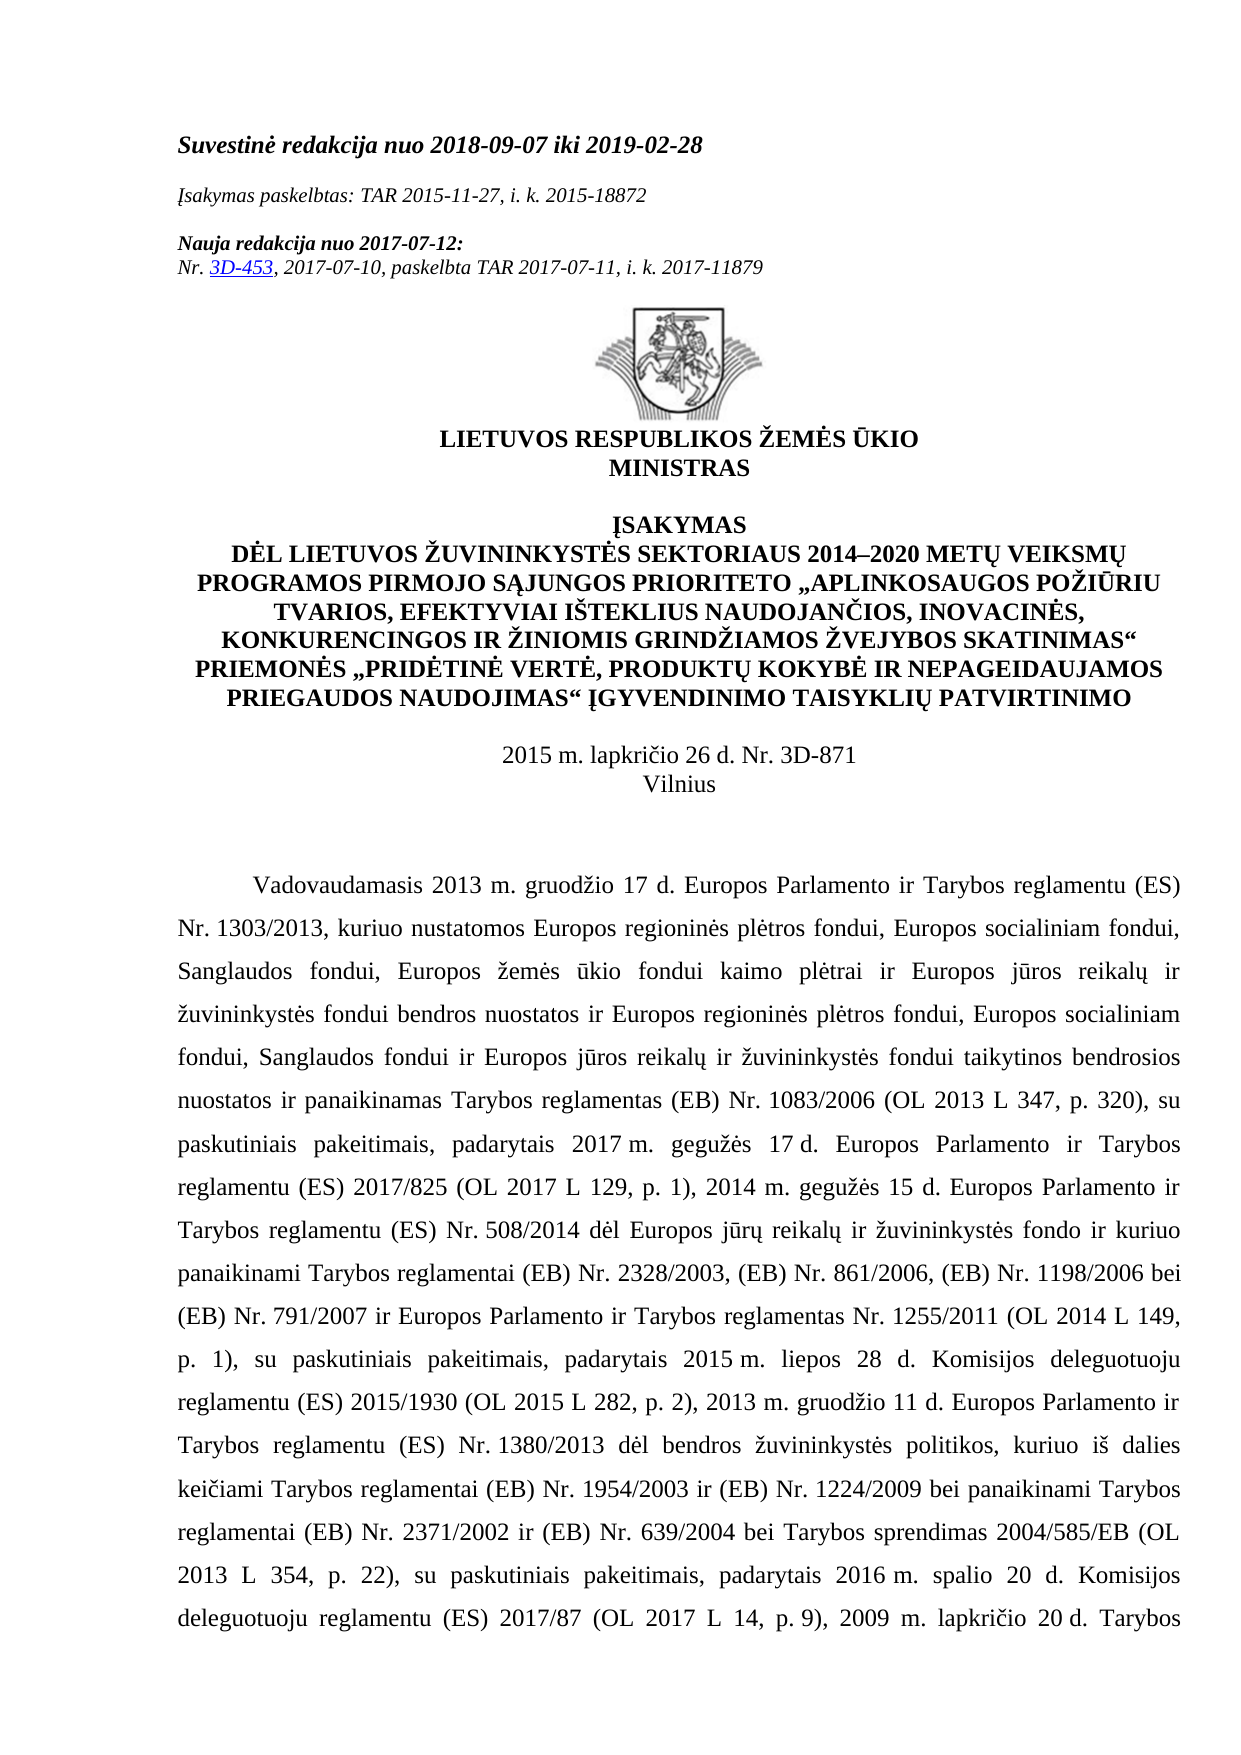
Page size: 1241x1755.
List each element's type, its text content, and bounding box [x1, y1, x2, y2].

text MINISTRAS [177, 453, 1181, 482]
text ĮSAKYMAS [177, 511, 1181, 539]
text Nr. 3D-453, 2017-07-10, paskelbta TAR 2017-07-11, i. k. 2017-11879 [177, 255, 1181, 279]
text Vadovaudamasis 2013 m. gruodžio 17 d. Europos Parlamento ir Tarybos reglamentu (ES) Nr. 1303/2013, kuriuo nustatomos Europos regioninės plėtros fondui, Europos socialiniam fondui, Sanglaudos fondui, Europos žemės ūkio fondui kaimo plėtrai ir Europos jūros reikalų ir žuvininkystės fondui bendros nuostatos ir Europos regioninės plėtros fondui, Europos socialiniam fondui, Sanglaudos fondui ir Europos jūros reikalų ir žuvininkystės fondui taikytinos bendrosios nuostatos ir panaikinamas Tarybos reglamentas (EB) Nr. 1083/2006 (OL 2013 L 347, p. 320), su paskutiniais pakeitimais, padarytais 2017 m. gegužės 17 d. Europos Parlamento ir Tarybos reglamentu (ES) 2017/825 (OL 2017 L 129, p. 1), 2014 m. gegužės 15 d. Europos Parlamento ir Tarybos reglamentu (ES) Nr. 508/2014 dėl Europos jūrų reikalų ir žuvininkystės fondo ir kuriuo panaikinami Tarybos reglamentai (EB) Nr. 2328/2003, (EB) Nr. 861/2006, (EB) Nr. 1198/2006 bei (EB) Nr. 791/2007 ir Europos Parlamento ir Tarybos reglamentas Nr. 1255/2011 (OL 2014 L 149, p. 1), su paskutiniais pakeitimais, padarytais 2015 m. liepos 28 d. Komisijos deleguotuoju reglamentu (ES) 2015/1930 (OL 2015 L 282, p. 2), 2013 m. gruodžio 11 d. Europos Parlamento ir Tarybos reglamentu (ES) Nr. 1380/2013 dėl bendros žuvininkystės politikos, kuriuo iš dalies keičiami Tarybos reglamentai (EB) Nr. 1954/2003 ir (EB) Nr. 1224/2009 bei panaikinami Tarybos reglamentai (EB) Nr. 2371/2002 ir (EB) Nr. 639/2004 bei Tarybos sprendimas 2004/585/EB (OL 2013 L 354, p. 22), su paskutiniais pakeitimais, padarytais 2016 m. spalio 20 d. Komisijos deleguotuoju reglamentu (ES) 2017/87 (OL 2017 L 14, p. 9), 2009 m. lapkričio 20 d. Tarybos [177, 870, 1181, 1632]
text DĖL LIETUVOS ŽUVININKYSTĖS SEKTORIAUS 2014–2020 METŲ VEIKSMŲ PROGRAMOS PIRMOJO SĄJUNGOS PRIORITETO „APLINKOSAUGOS POŽIŪRIU TVARIOS, EFEKTYVIAI IŠTEKLIUS NAUDOJANČIOS, INOVACINĖS, KONKURENCINGOS IR ŽINIOMIS GRINDŽIAMOS ŽVEJYBOS SKATINIMAS“ PRIEMONĖS „PRIDĖTINĖ VERTĖ, PRODUKTŲ KOKYBĖ IR NEPAGEIDAUJAMOS PRIEGAUDOS NAUDOJIMAS“ ĮGYVENDINIMO TAISYKLIŲ PATVIRTINIMO [177, 539, 1181, 712]
text Suvestinė redakcija nuo 2018-09-07 iki 2019-02-28 [177, 130, 1181, 159]
text Nauja redakcija nuo 2017-07-12: [177, 231, 1181, 255]
text 2015 m. lapkričio 26 d. Nr. 3D-871 [177, 741, 1181, 769]
text LIETUVOS RESPUBLIKOS ŽEMĖS ŪKIO [177, 424, 1181, 453]
text Vilnius [177, 769, 1181, 798]
text Įsakymas paskelbtas: TAR 2015-11-27, i. k. 2015-18872 [177, 183, 1181, 207]
